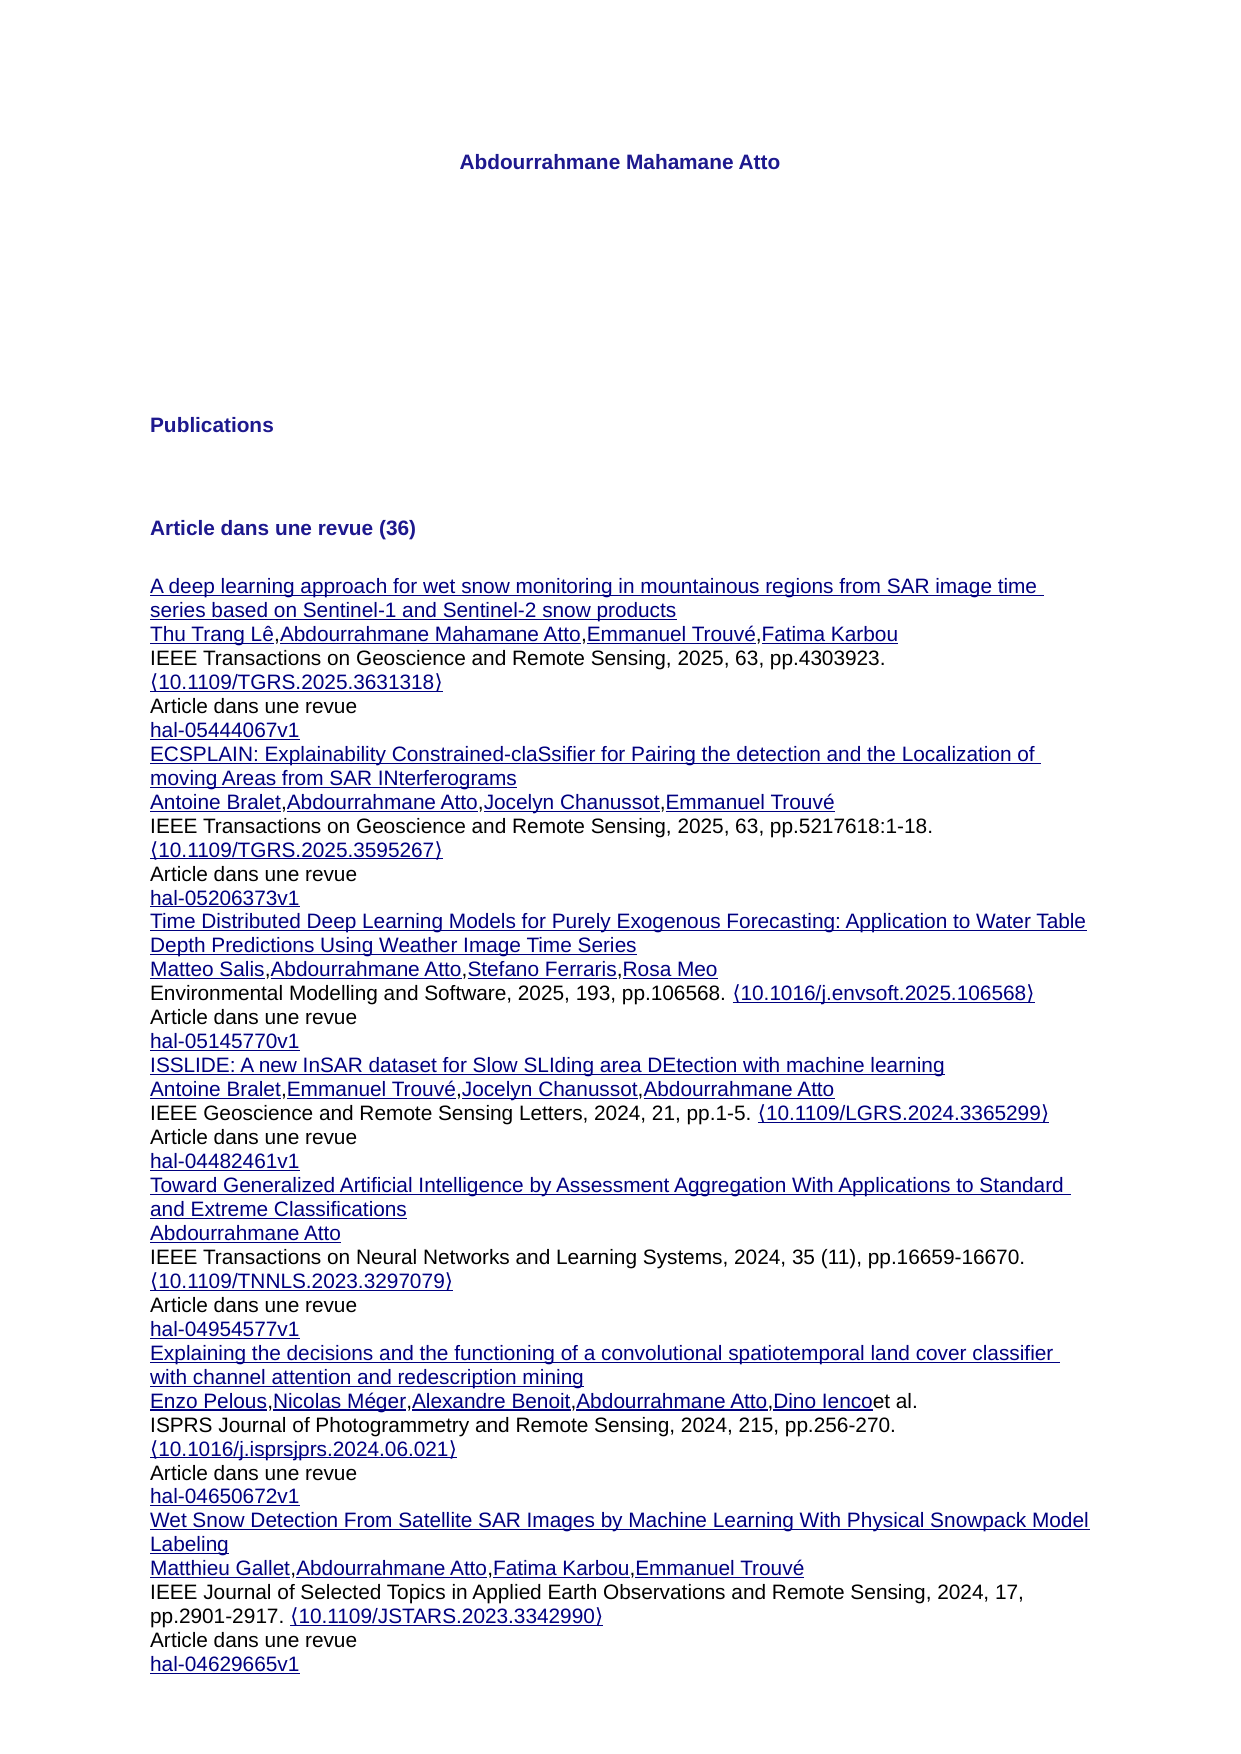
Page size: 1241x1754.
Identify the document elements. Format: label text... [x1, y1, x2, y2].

table_cell Labeling Matthieu Gallet,Abdourrahmane Atto,Fatima Karbou,Emmanuel Trouvé IEEE Journal of Selected Topics in Applied Earth Observations and Remote Sensing, 2024, 17, pp.2901-2917. ⟨10.1109/JSTARS.2023.3342990⟩ Article dans une revue hal-04629665v1 [150, 1530, 1090, 1676]
subtitle Article dans une revue (36) [150, 516, 1090, 539]
table_cell Time Distributed Deep Learning Models for Purely Exogenous Forecasting: Application to Water Table Depth Predictions Using Weather Image Time Series Matteo Salis,Abdourrahmane Atto,Stefano Ferraris,Rosa Meo Environmental Modelling and Software, 2025, 193, pp.106568. ⟨10.1016/j.envsoft.2025.106568⟩ Article dans une revue hal-05145770v1 [150, 909, 1090, 1053]
subtitle Publications [150, 412, 1090, 436]
table_cell ECSPLAIN: Explainability Constrained-claSsifier for Pairing the detection and the Localization of moving Areas from SAR INterferograms Antoine Bralet,Abdourrahmane Atto,Jocelyn Chanussot,Emmanuel Trouvé IEEE Transactions on Geoscience and Remote Sensing, 2025, 63, pp.5217618:1-18. ⟨10.1109/TGRS.2025.3595267⟩ Article dans une revue hal-05206373v1 [150, 742, 1090, 909]
table_cell ISSLIDE: A new InSAR dataset for Slow SLIding area DEtection with machine learning Antoine Bralet,Emmanuel Trouvé,Jocelyn Chanussot,Abdourrahmane Atto IEEE Geoscience and Remote Sensing Letters, 2024, 21, pp.1-5. ⟨10.1109/LGRS.2024.3365299⟩ Article dans une revue hal-04482461v1 [150, 1053, 1090, 1173]
table_header A deep learning approach for wet snow monitoring in mountainous regions from SAR image time series based on Sentinel-1 and Sentinel-2 snow products Thu Trang Lê,Abdourrahmane Mahamane Atto,Emmanuel Trouvé,Fatima Karbou IEEE Transactions on Geoscience and Remote Sensing, 2025, 63, pp.4303923. ⟨10.1109/TGRS.2025.3631318⟩ Article dans une revue hal-05444067v1 [150, 574, 1090, 742]
subtitle Abdourrahmane Mahamane Atto [150, 150, 1090, 174]
table_cell Toward Generalized Artificial Intelligence by Assessment Aggregation With Applications to Standard and Extreme Classifications Abdourrahmane Atto IEEE Transactions on Neural Networks and Learning Systems, 2024, 35 (11), pp.16659-16670. ⟨10.1109/TNNLS.2023.3297079⟩ Article dans une revue hal-04954577v1 [150, 1173, 1090, 1341]
table_cell Wet Snow Detection From Satellite SAR Images by Machine Learning With Physical Snowpack Model [150, 1508, 1090, 1529]
table_cell Explaining the decisions and the functioning of a convolutional spatiotemporal land cover classifier with channel attention and redescription mining Enzo Pelous,Nicolas Méger,Alexandre Benoit,Abdourrahmane Atto,Dino Iencoet al. ISPRS Journal of Photogrammetry and Remote Sensing, 2024, 215, pp.256-270. ⟨10.1016/j.isprsjprs.2024.06.021⟩ Article dans une revue hal-04650672v1 [150, 1341, 1090, 1508]
